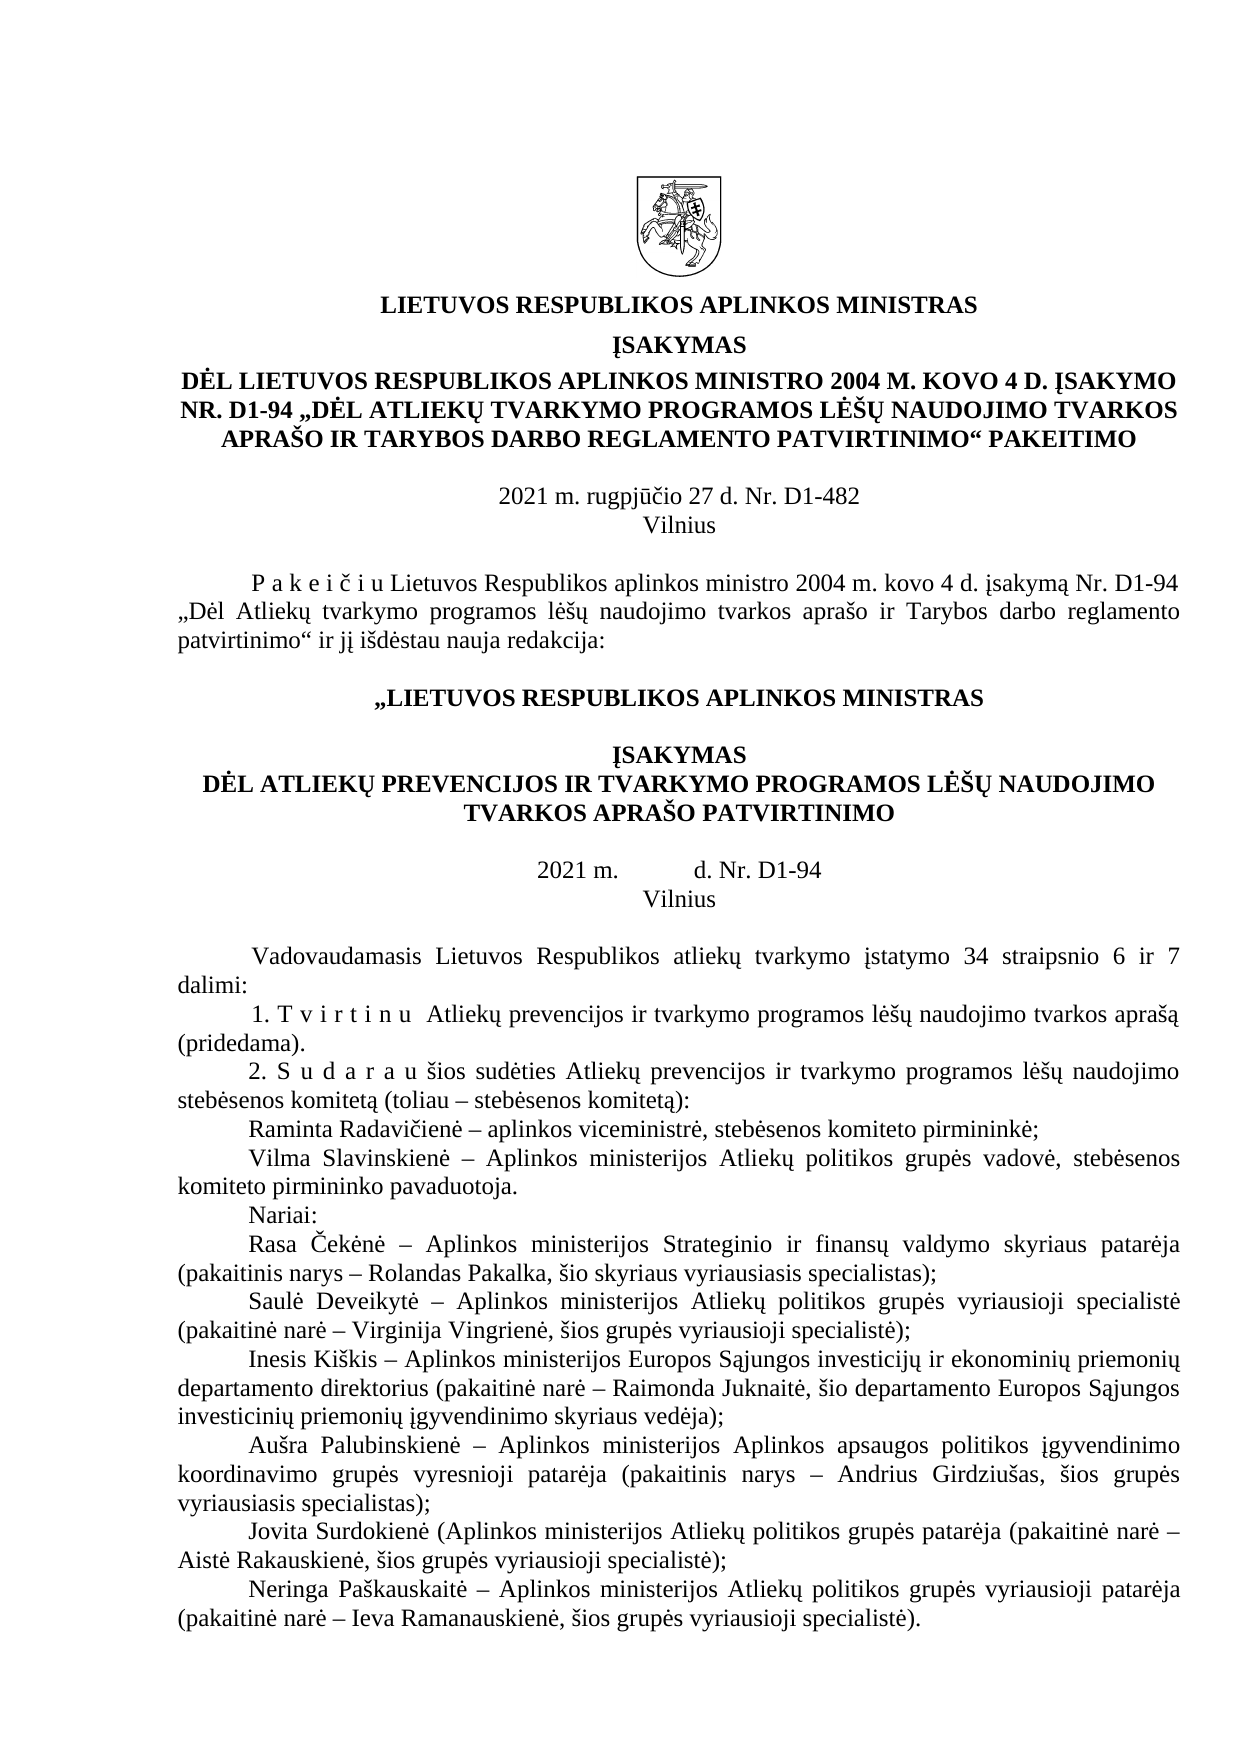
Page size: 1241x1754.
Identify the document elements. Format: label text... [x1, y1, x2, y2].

text 2021 m. d. Nr. D1-94 [177, 855, 1181, 884]
text Jovita Surdokienė (Aplinkos ministerijos Atliekų politikos grupės patarėja (pakaitinė narė – Aistė Rakauskienė, šios grupės vyriausioji specialistė); [177, 1516, 1181, 1574]
text „LIETUVOS RESPUBLIKOS APLINKOS MINISTRAS [177, 683, 1181, 711]
text ĮSAKYMAS [177, 740, 1181, 769]
text Neringa Paškauskaitė – Aplinkos ministerijos Atliekų politikos grupės vyriausioji patarėja (pakaitinė narė – Ieva Ramanauskienė, šios grupės vyriausioji specialistė). [177, 1574, 1181, 1631]
text Aušra Palubinskienė – Aplinkos ministerijos Aplinkos apsaugos politikos įgyvendinimo koordinavimo grupės vyresnioji patarėja (pakaitinis narys – Andrius Girdziušas, šios grupės vyriausiasis specialistas); [177, 1430, 1181, 1516]
text 2. S u d a r a u šios sudėties Atliekų prevencijos ir tvarkymo programos lėšų naudojimo stebėsenos komitetą (toliau – stebėsenos komitetą): [177, 1056, 1181, 1114]
text P a k e i č i u Lietuvos Respublikos aplinkos ministro 2004 m. kovo 4 d. įsakymą Nr. D1-94 „Dėl Atliekų tvarkymo programos lėšų naudojimo tvarkos aprašo ir Tarybos darbo reglamento patvirtinimo“ ir jį išdėstau nauja redakcija: [177, 568, 1181, 654]
text Raminta Radavičienė – aplinkos viceministrė, stebėsenos komiteto pirmininkė; [177, 1114, 1181, 1143]
text 1. T v i r t i n u Atliekų prevencijos ir tvarkymo programos lėšų naudojimo tvarkos aprašą (pridedama). [177, 999, 1181, 1056]
text DĖL ATLIEKŲ PREVENCIJOS IR TVARKYMO PROGRAMOS LĖŠŲ NAUDOJIMO TVARKOS APRAŠO PATVIRTINIMO [177, 769, 1181, 826]
text ĮSAKYMAS [177, 330, 1181, 359]
text 2021 m. rugpjūčio 27 d. Nr. D1-482 [177, 481, 1181, 510]
text Nariai: [177, 1200, 1181, 1229]
text Saulė Deveikytė – Aplinkos ministerijos Atliekų politikos grupės vyriausioji specialistė (pakaitinė narė – Virginija Vingrienė, šios grupės vyriausioji specialistė); [177, 1286, 1181, 1344]
text DĖL LIETUVOS RESPUBLIKOS APLINKOS MINISTRO 2004 M. KOVO 4 D. ĮSAKYMO NR. D1-94 „DĖL ATLIEKŲ TVARKYMO PROGRAMOS LĖŠŲ NAUDOJIMO TVARKOS APRAŠO IR TARYBOS DARBO REGLAMENTO PATVIRTINIMO“ PAKEITIMO [177, 366, 1181, 453]
text Vilma Slavinskienė – Aplinkos ministerijos Atliekų politikos grupės vadovė, stebėsenos komiteto pirmininko pavaduotoja. [177, 1143, 1181, 1200]
text LIETUVOS RESPUBLIKOS APLINKOS MINISTRAS [177, 290, 1181, 318]
text Vilnius [177, 510, 1181, 568]
text Vadovaudamasis Lietuvos Respublikos atliekų tvarkymo įstatymo 34 straipsnio 6 ir 7 dalimi: [177, 941, 1181, 999]
text Vilnius [177, 884, 1181, 913]
text Rasa Čekėnė – Aplinkos ministerijos Strateginio ir finansų valdymo skyriaus patarėja (pakaitinis narys – Rolandas Pakalka, šio skyriaus vyriausiasis specialistas); [177, 1229, 1181, 1286]
text Inesis Kiškis – Aplinkos ministerijos Europos Sąjungos investicijų ir ekonominių priemonių departamento direktorius (pakaitinė narė – Raimonda Juknaitė, šio departamento Europos Sąjungos investicinių priemonių įgyvendinimo skyriaus vedėja); [177, 1344, 1181, 1430]
